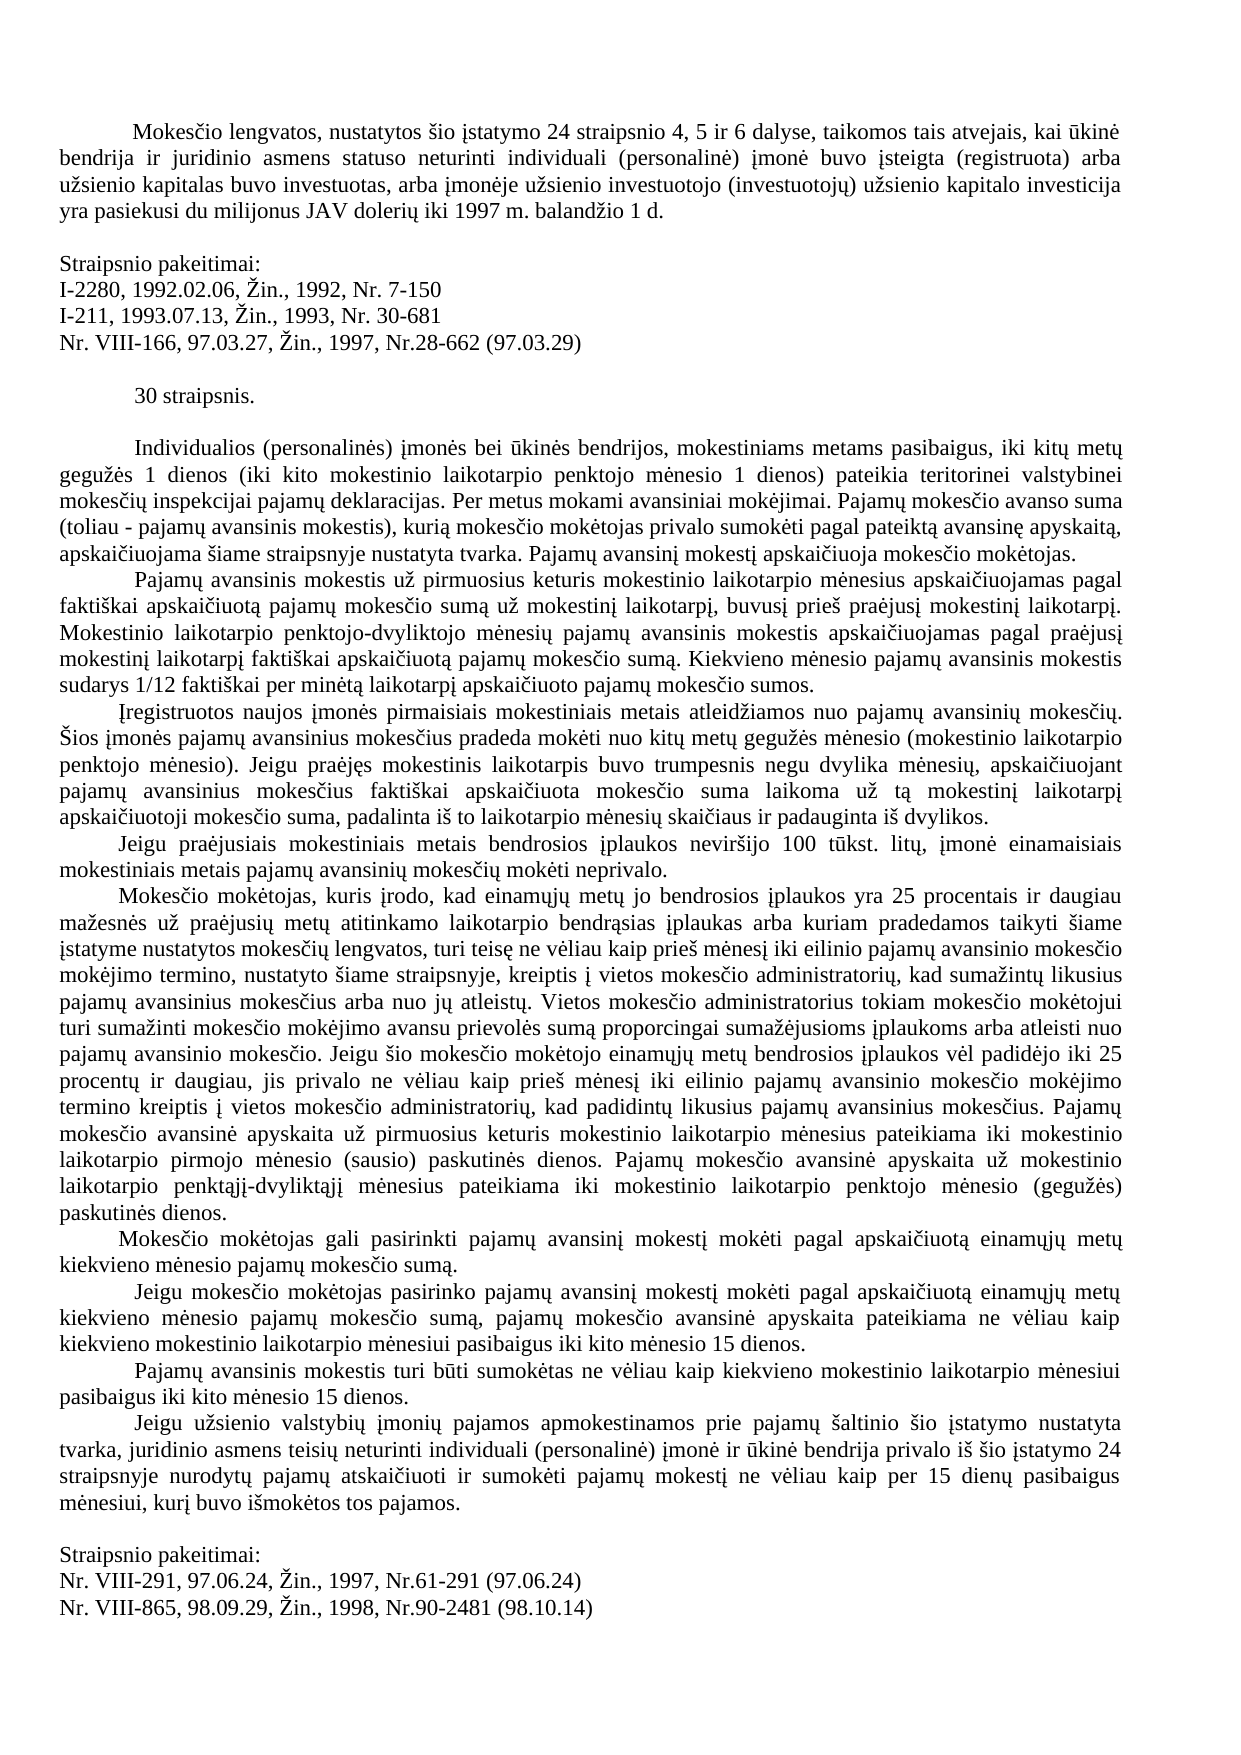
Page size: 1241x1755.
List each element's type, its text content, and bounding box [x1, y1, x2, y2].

text Mokesčio mokėtojas, kuris įrodo, kad einamųjų metų jo bendrosios įplaukos yra 25 procentais ir daugiau mažesnės už praėjusių metų atitinkamo laikotarpio bendrąsias įplaukas arba kuriam pradedamos taikyti šiame įstatyme nustatytos mokesčių lengvatos, turi teisę ne vėliau kaip prieš mėnesį iki eilinio pajamų avansinio mokesčio mokėjimo termino, nustatyto šiame straipsnyje, kreiptis į vietos mokesčio administratorių, kad sumažintų likusius pajamų avansinius mokesčius arba nuo jų atleistų. Vietos mokesčio administratorius tokiam mokesčio mokėtojui turi sumažinti mokesčio mokėjimo avansu prievolės sumą proporcingai sumažėjusioms įplaukoms arba atleisti nuo pajamų avansinio mokesčio. Jeigu šio mokesčio mokėtojo einamųjų metų bendrosios įplaukos vėl padidėjo iki 25 procentų ir daugiau, jis privalo ne vėliau kaip prieš mėnesį iki eilinio pajamų avansinio mokesčio mokėjimo termino kreiptis į vietos mokesčio administratorių, kad padidintų likusius pajamų avansinius mokesčius. Pajamų mokesčio avansinė apyskaita už pirmuosius keturis mokestinio laikotarpio mėnesius pateikiama iki mokestinio laikotarpio pirmojo mėnesio (sausio) paskutinės dienos. Pajamų mokesčio avansinė apyskaita už mokestinio laikotarpio penktąjį-dvyliktąjį mėnesius pateikiama iki mokestinio laikotarpio penktojo mėnesio (gegužės) paskutinės dienos. [59, 882, 1124, 1225]
text Nr. VIII-291, 97.06.24, Žin., 1997, Nr.61-291 (97.06.24) [59, 1568, 1122, 1594]
text Pajamų avansinis mokestis už pirmuosius keturis mokestinio laikotarpio mėnesius apskaičiuojamas pagal faktiškai apskaičiuotą pajamų mokesčio sumą už mokestinį laikotarpį, buvusį prieš praėjusį mokestinį laikotarpį. Mokestinio laikotarpio penktojo-dvyliktojo mėnesių pajamų avansinis mokestis apskaičiuojamas pagal praėjusį mokestinį laikotarpį faktiškai apskaičiuotą pajamų mokesčio sumą. Kiekvieno mėnesio pajamų avansinis mokestis sudarys 1/12 faktiškai per minėtą laikotarpį apskaičiuoto pajamų mokesčio sumos. [59, 566, 1124, 698]
text Jeigu mokesčio mokėtojas pasirinko pajamų avansinį mokestį mokėti pagal apskaičiuotą einamųjų metų kiekvieno mėnesio pajamų mokesčio sumą, pajamų mokesčio avansinė apyskaita pateikiama ne vėliau kaip kiekvieno mokestinio laikotarpio mėnesiui pasibaigus iki kito mėnesio 15 dienos. [59, 1278, 1122, 1357]
text Nr. VIII-865, 98.09.29, Žin., 1998, Nr.90-2481 (98.10.14) [59, 1594, 1122, 1620]
text Pajamų avansinis mokestis turi būti sumokėtas ne vėliau kaip kiekvieno mokestinio laikotarpio mėnesiui pasibaigus iki kito mėnesio 15 dienos. [59, 1357, 1122, 1409]
text I-2280, 1992.02.06, Žin., 1992, Nr. 7-150 [59, 276, 1122, 303]
text Straipsnio pakeitimai: [59, 1541, 1122, 1568]
text Individualios (personalinės) įmonės bei ūkinės bendrijos, mokestiniams metams pasibaigus, iki kitų metų gegužės 1 dienos (iki kito mokestinio laikotarpio penktojo mėnesio 1 dienos) pateikia teritorinei valstybinei mokesčių inspekcijai pajamų deklaracijas. Per metus mokami avansiniai mokėjimai. Pajamų mokesčio avanso suma (toliau - pajamų avansinis mokestis), kurią mokesčio mokėtojas privalo sumokėti pagal pateiktą avansinę apyskaitą, apskaičiuojama šiame straipsnyje nustatyta tvarka. Pajamų avansinį mokestį apskaičiuoja mokesčio mokėtojas. [59, 434, 1124, 566]
text 30 straipsnis. [59, 382, 1122, 408]
text Įregistruotos naujos įmonės pirmaisiais mokestiniais metais atleidžiamos nuo pajamų avansinių mokesčių. Šios įmonės pajamų avansinius mokesčius pradeda mokėti nuo kitų metų gegužės mėnesio (mokestinio laikotarpio penktojo mėnesio). Jeigu praėjęs mokestinis laikotarpis buvo trumpesnis negu dvylika mėnesių, apskaičiuojant pajamų avansinius mokesčius faktiškai apskaičiuota mokesčio suma laikoma už tą mokestinį laikotarpį apskaičiuotoji mokesčio suma, padalinta iš to laikotarpio mėnesių skaičiaus ir padauginta iš dvylikos. [59, 698, 1124, 830]
text Straipsnio pakeitimai: [59, 250, 1122, 276]
text Nr. VIII-166, 97.03.27, Žin., 1997, Nr.28-662 (97.03.29) [59, 329, 1122, 355]
text I-211, 1993.07.13, Žin., 1993, Nr. 30-681 [59, 303, 1122, 329]
text Jeigu praėjusiais mokestiniais metais bendrosios įplaukos neviršijo 100 tūkst. litų, įmonė einamaisiais mokestiniais metais pajamų avansinių mokesčių mokėti neprivalo. [59, 830, 1124, 882]
text Jeigu užsienio valstybių įmonių pajamos apmokestinamos prie pajamų šaltinio šio įstatymo nustatyta tvarka, juridinio asmens teisių neturinti individuali (personalinė) įmonė ir ūkinė bendrija privalo iš šio įstatymo 24 straipsnyje nurodytų pajamų atskaičiuoti ir sumokėti pajamų mokestį ne vėliau kaip per 15 dienų pasibaigus mėnesiui, kurį buvo išmokėtos tos pajamos. [59, 1409, 1122, 1515]
text Mokesčio lengvatos, nustatytos šio įstatymo 24 straipsnio 4, 5 ir 6 dalyse, taikomos tais atvejais, kai ūkinė bendrija ir juridinio asmens statuso neturinti individuali (personalinė) įmonė buvo įsteigta (registruota) arba užsienio kapitalas buvo investuotas, arba įmonėje užsienio investuotojo (investuotojų) užsienio kapitalo investicija yra pasiekusi du milijonus JAV dolerių iki 1997 m. balandžio 1 d. [59, 118, 1122, 223]
text Mokesčio mokėtojas gali pasirinkti pajamų avansinį mokestį mokėti pagal apskaičiuotą einamųjų metų kiekvieno mėnesio pajamų mokesčio sumą. [59, 1225, 1124, 1278]
